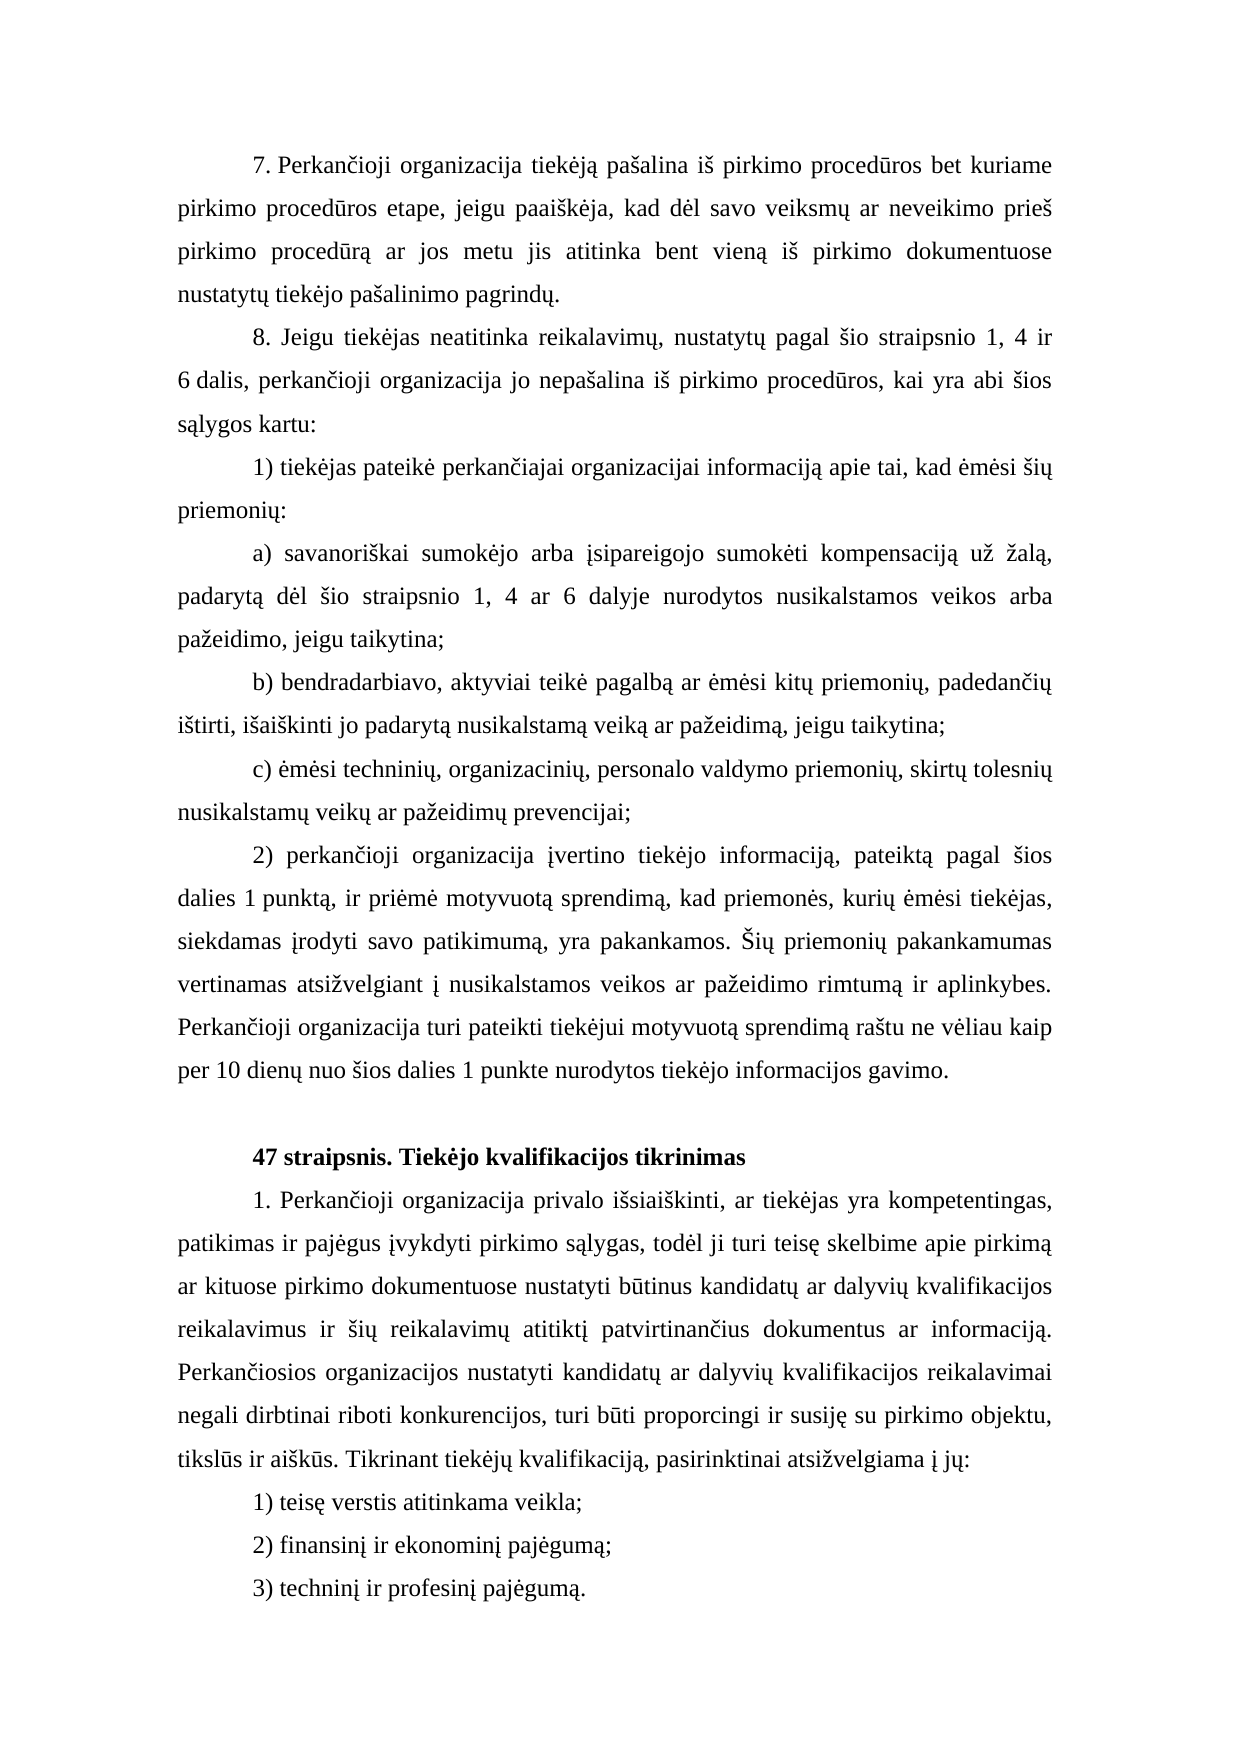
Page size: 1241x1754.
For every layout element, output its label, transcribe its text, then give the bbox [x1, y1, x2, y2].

text 2) finansinį ir ekonominį pajėgumą; [177, 1530, 1053, 1559]
text a) savanoriškai sumokėjo arba įsipareigojo sumokėti kompensaciją už žalą, padarytą dėl šio straipsnio 1, 4 ar 6 dalyje nurodytos nusikalstamos veikos arba pažeidimo, jeigu taikytina; [177, 538, 1053, 653]
text 2) perkančioji organizacija įvertino tiekėjo informaciją, pateiktą pagal šios dalies 1 punktą, ir priėmė motyvuotą sprendimą, kad priemonės, kurių ėmėsi tiekėjas, siekdamas įrodyti savo patikimumą, yra pakankamos. Šių priemonių pakankamumas vertinamas atsižvelgiant į nusikalstamos veikos ar pažeidimo rimtumą ir aplinkybes. Perkančioji organizacija turi pateikti tiekėjui motyvuotą sprendimą raštu ne vėliau kaip per 10 dienų nuo šios dalies 1 punkte nurodytos tiekėjo informacijos gavimo. [177, 840, 1053, 1084]
text 1) teisę verstis atitinkama veikla; [177, 1487, 1053, 1516]
text 1. Perkančioji organizacija privalo išsiaiškinti, ar tiekėjas yra kompetentingas, patikimas ir pajėgus įvykdyti pirkimo sąlygas, todėl ji turi teisę skelbime apie pirkimą ar kituose pirkimo dokumentuose nustatyti būtinus kandidatų ar dalyvių kvalifikacijos reikalavimus ir šių reikalavimų atitiktį patvirtinančius dokumentus ar informaciją. Perkančiosios organizacijos nustatyti kandidatų ar dalyvių kvalifikacijos reikalavimai negali dirbtinai riboti konkurencijos, turi būti proporcingi ir susiję su pirkimo objektu, tikslūs ir aiškūs. Tikrinant tiekėjų kvalifikaciją, pasirinktinai atsižvelgiama į jų: [177, 1185, 1053, 1472]
text 7. Perkančioji organizacija tiekėją pašalina iš pirkimo procedūros bet kuriame pirkimo procedūros etape, jeigu paaiškėja, kad dėl savo veiksmų ar neveikimo prieš pirkimo procedūrą ar jos metu jis atitinka bent vieną iš pirkimo dokumentuose nustatytų tiekėjo pašalinimo pagrindų. [177, 150, 1053, 308]
text 8. Jeigu tiekėjas neatitinka reikalavimų, nustatytų pagal šio straipsnio 1, 4 ir 6 dalis, perkančioji organizacija jo nepašalina iš pirkimo procedūros, kai yra abi šios sąlygos kartu: [177, 322, 1053, 437]
text 1) tiekėjas pateikė perkančiajai organizacijai informaciją apie tai, kad ėmėsi šių priemonių: [177, 452, 1053, 524]
text c) ėmėsi techninių, organizacinių, personalo valdymo priemonių, skirtų tolesnių nusikalstamų veikų ar pažeidimų prevencijai; [177, 754, 1053, 826]
text 47 straipsnis. Tiekėjo kvalifikacijos tikrinimas [177, 1142, 1053, 1171]
text b) bendradarbiavo, aktyviai teikė pagalbą ar ėmėsi kitų priemonių, padedančių ištirti, išaiškinti jo padarytą nusikalstamą veiką ar pažeidimą, jeigu taikytina; [177, 667, 1053, 739]
text 3) techninį ir profesinį pajėgumą. [177, 1573, 1053, 1602]
